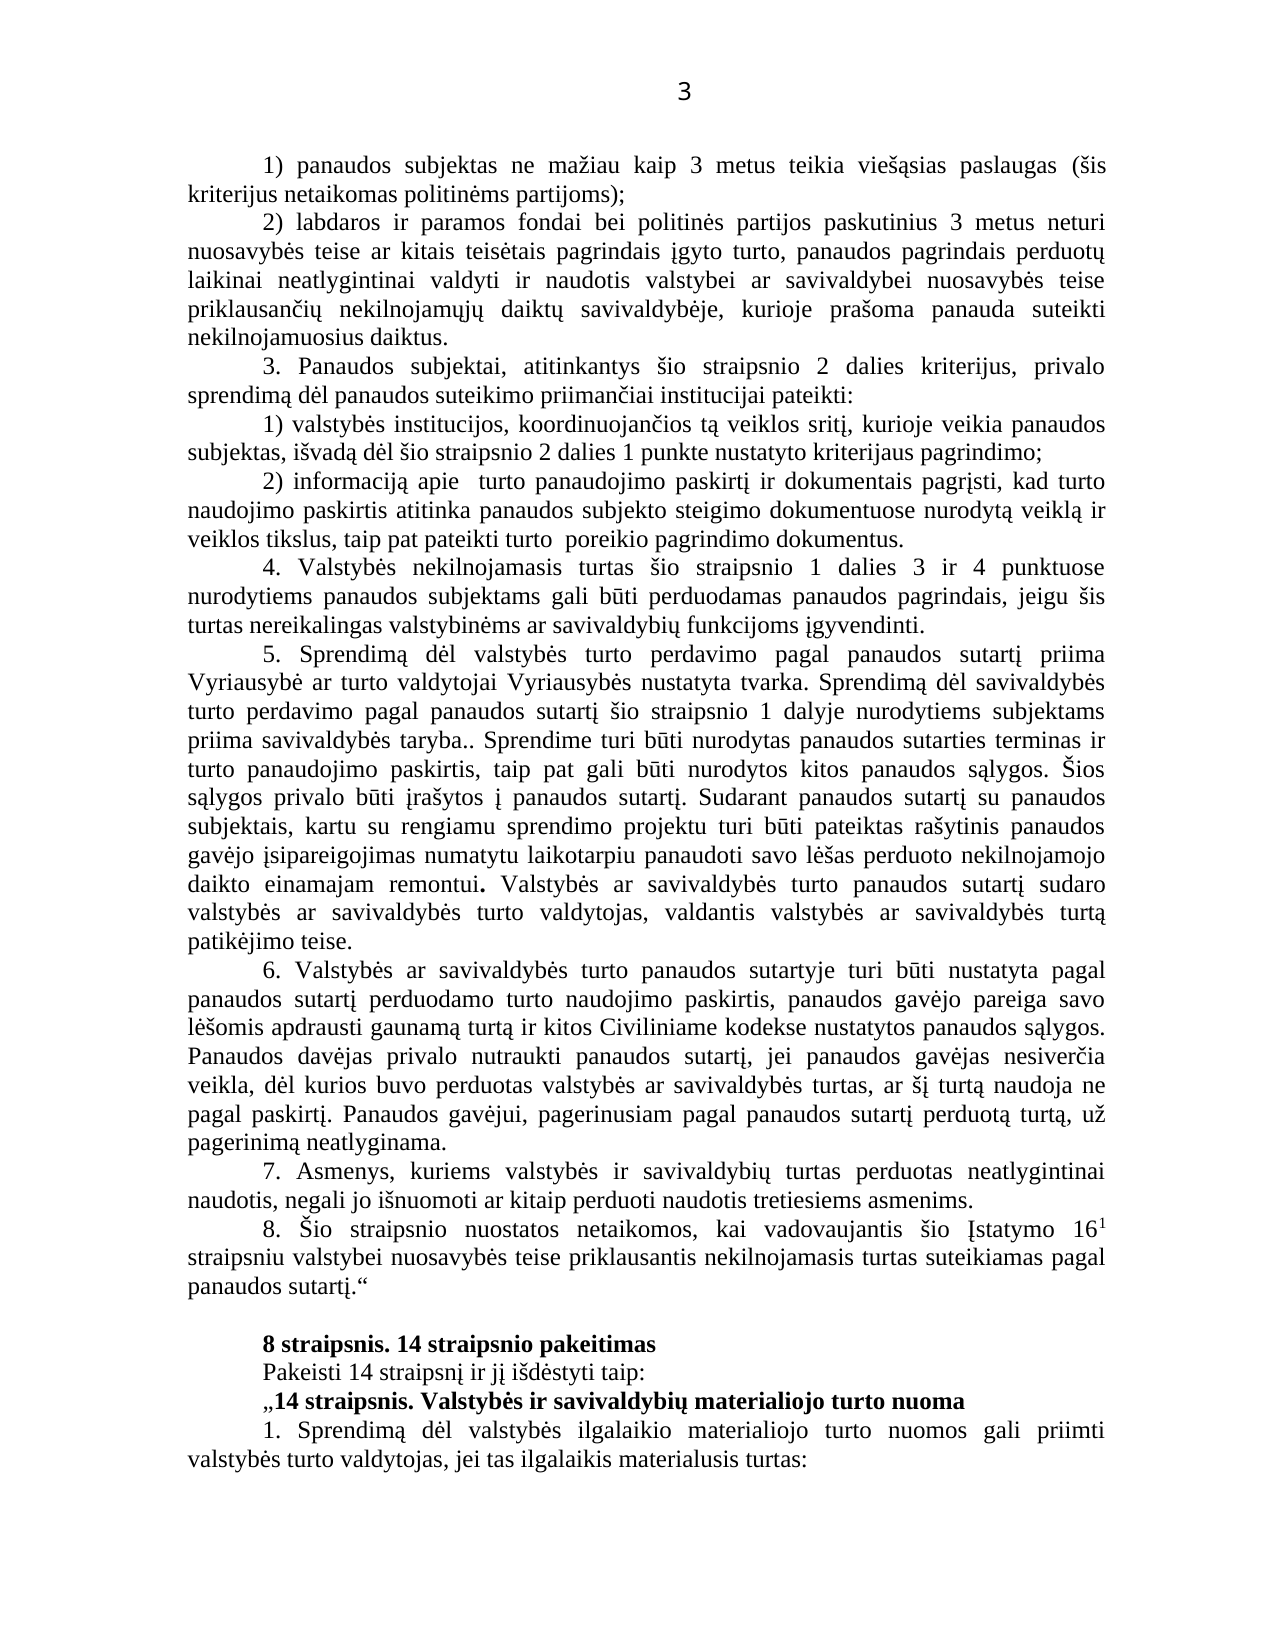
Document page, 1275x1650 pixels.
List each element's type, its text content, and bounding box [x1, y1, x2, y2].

text 8 straipsnis. 14 straipsnio pakeitimas [187, 1329, 1106, 1357]
text 7. Asmenys, kuriems valstybės ir savivaldybių turtas perduotas neatlygintinai naudotis, negali jo išnuomoti ar kitaip perduoti naudotis tretiesiems asmenims. [187, 1156, 1106, 1214]
text 1) valstybės institucijos, koordinuojančios tą veiklos sritį, kurioje veikia panaudos subjektas, išvadą dėl šio straipsnio 2 dalies 1 punkte nustatyto kriterijaus pagrindimo; [187, 409, 1106, 466]
text 5. Sprendimą dėl valstybės turto perdavimo pagal panaudos sutartį priima Vyriausybė ar turto valdytojai Vyriausybės nustatyta tvarka. Sprendimą dėl savivaldybės turto perdavimo pagal panaudos sutartį šio straipsnio 1 dalyje nurodytiems subjektams priima savivaldybės taryba.. Sprendime turi būti nurodytas panaudos sutarties terminas ir turto panaudojimo paskirtis, taip pat gali būti nurodytos kitos panaudos sąlygos. Šios sąlygos privalo būti įrašytos į panaudos sutartį. Sudarant panaudos sutartį su panaudos subjektais, kartu su rengiamu sprendimo projektu turi būti pateiktas rašytinis panaudos gavėjo įsipareigojimas numatytu laikotarpiu panaudoti savo lėšas perduoto nekilnojamojo daikto einamajam remontui. Valstybės ar savivaldybės turto panaudos sutartį sudaro valstybės ar savivaldybės turto valdytojas, valdantis valstybės ar savivaldybės turtą patikėjimo teise. [187, 639, 1106, 955]
text 1. Sprendimą dėl valstybės ilgalaikio materialiojo turto nuomos gali priimti valstybės turto valdytojas, jei tas ilgalaikis materialusis turtas: [187, 1415, 1106, 1472]
text „14 straipsnis. Valstybės ir savivaldybių materialiojo turto nuoma [187, 1386, 1106, 1415]
text 3. Panaudos subjektai, atitinkantys šio straipsnio 2 dalies kriterijus, privalo sprendimą dėl panaudos suteikimo priimančiai institucijai pateikti: [187, 351, 1106, 409]
text 6. Valstybės ar savivaldybės turto panaudos sutartyje turi būti nustatyta pagal panaudos sutartį perduodamo turto naudojimo paskirtis, panaudos gavėjo pareiga savo lėšomis apdrausti gaunamą turtą ir kitos Civiliniame kodekse nustatytos panaudos sąlygos. Panaudos davėjas privalo nutraukti panaudos sutartį, jei panaudos gavėjas nesiverčia veikla, dėl kurios buvo perduotas valstybės ar savivaldybės turtas, ar šį turtą naudoja ne pagal paskirtį. Panaudos gavėjui, pagerinusiam pagal panaudos sutartį perduotą turtą, už pagerinimą neatlyginama. [187, 955, 1106, 1156]
text 4. Valstybės nekilnojamasis turtas šio straipsnio 1 dalies 3 ir 4 punktuose nurodytiems panaudos subjektams gali būti perduodamas panaudos pagrindais, jeigu šis turtas nereikalingas valstybinėms ar savivaldybių funkcijoms įgyvendinti. [187, 552, 1106, 639]
text 1) panaudos subjektas ne mažiau kaip 3 metus teikia viešąsias paslaugas (šis kriterijus netaikomas politinėms partijoms); [187, 150, 1106, 207]
text 2) labdaros ir paramos fondai bei politinės partijos paskutinius 3 metus neturi nuosavybės teise ar kitais teisėtais pagrindais įgyto turto, panaudos pagrindais perduotų laikinai neatlygintinai valdyti ir naudotis valstybei ar savivaldybei nuosavybės teise priklausančių nekilnojamųjų daiktų savivaldybėje, kurioje prašoma panauda suteikti nekilnojamuosius daiktus. [187, 207, 1106, 351]
text 2) informaciją apie turto panaudojimo paskirtį ir dokumentais pagrįsti, kad turto naudojimo paskirtis atitinka panaudos subjekto steigimo dokumentuose nurodytą veiklą ir veiklos tikslus, taip pat pateikti turto poreikio pagrindimo dokumentus. [187, 466, 1106, 552]
text Pakeisti 14 straipsnį ir jį išdėstyti taip: [187, 1357, 1106, 1386]
text 8. Šio straipsnio nuostatos netaikomos, kai vadovaujantis šio Įstatymo 161 straipsniu valstybei nuosavybės teise priklausantis nekilnojamasis turtas suteikiamas pagal panaudos sutartį.“ [187, 1214, 1106, 1300]
